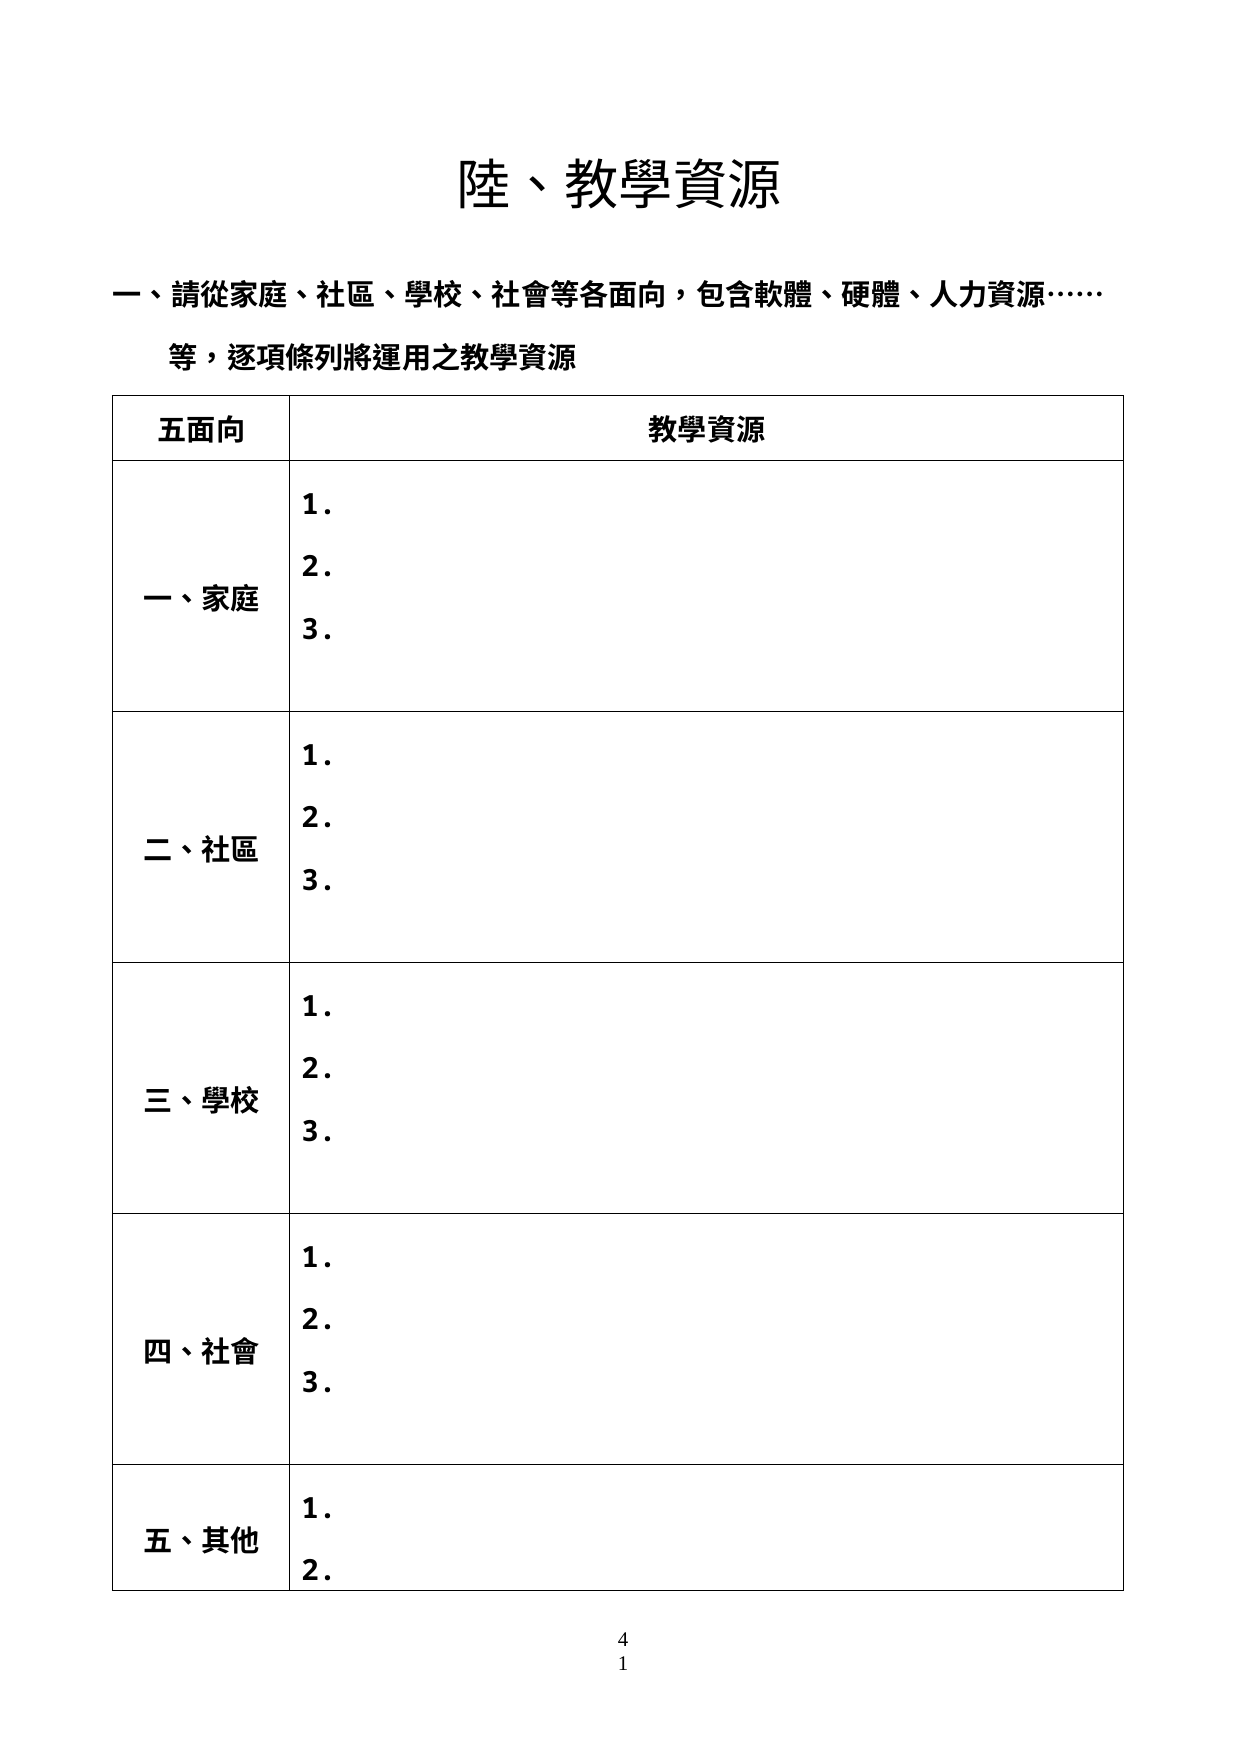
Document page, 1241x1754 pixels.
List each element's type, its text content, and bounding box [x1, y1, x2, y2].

table_header 教學資源 [290, 396, 1123, 460]
table_cell 三、學校 [113, 963, 289, 1213]
table_cell 二、社區 [113, 712, 289, 962]
table_cell 四、社會 [113, 1214, 289, 1464]
table_cell 五、其他 [113, 1465, 289, 1590]
table_cell 1. 2. 3. [290, 1214, 1123, 1464]
table_cell 1. 2. [290, 1465, 1123, 1590]
table_header 五面向 [113, 396, 289, 460]
text 一、請從家庭、社區、學校、社會等各面向，包含軟體、硬體、人力資源……等，逐項條列將運用之教學資源 [112, 251, 1125, 376]
table_cell 1. 2. 3. [290, 461, 1123, 711]
table_cell 1. 2. 3. [290, 712, 1123, 962]
text 陸、教學資源 [112, 108, 1125, 233]
table_cell 1. 2. 3. [290, 963, 1123, 1213]
table_cell 一、家庭 [113, 461, 289, 711]
